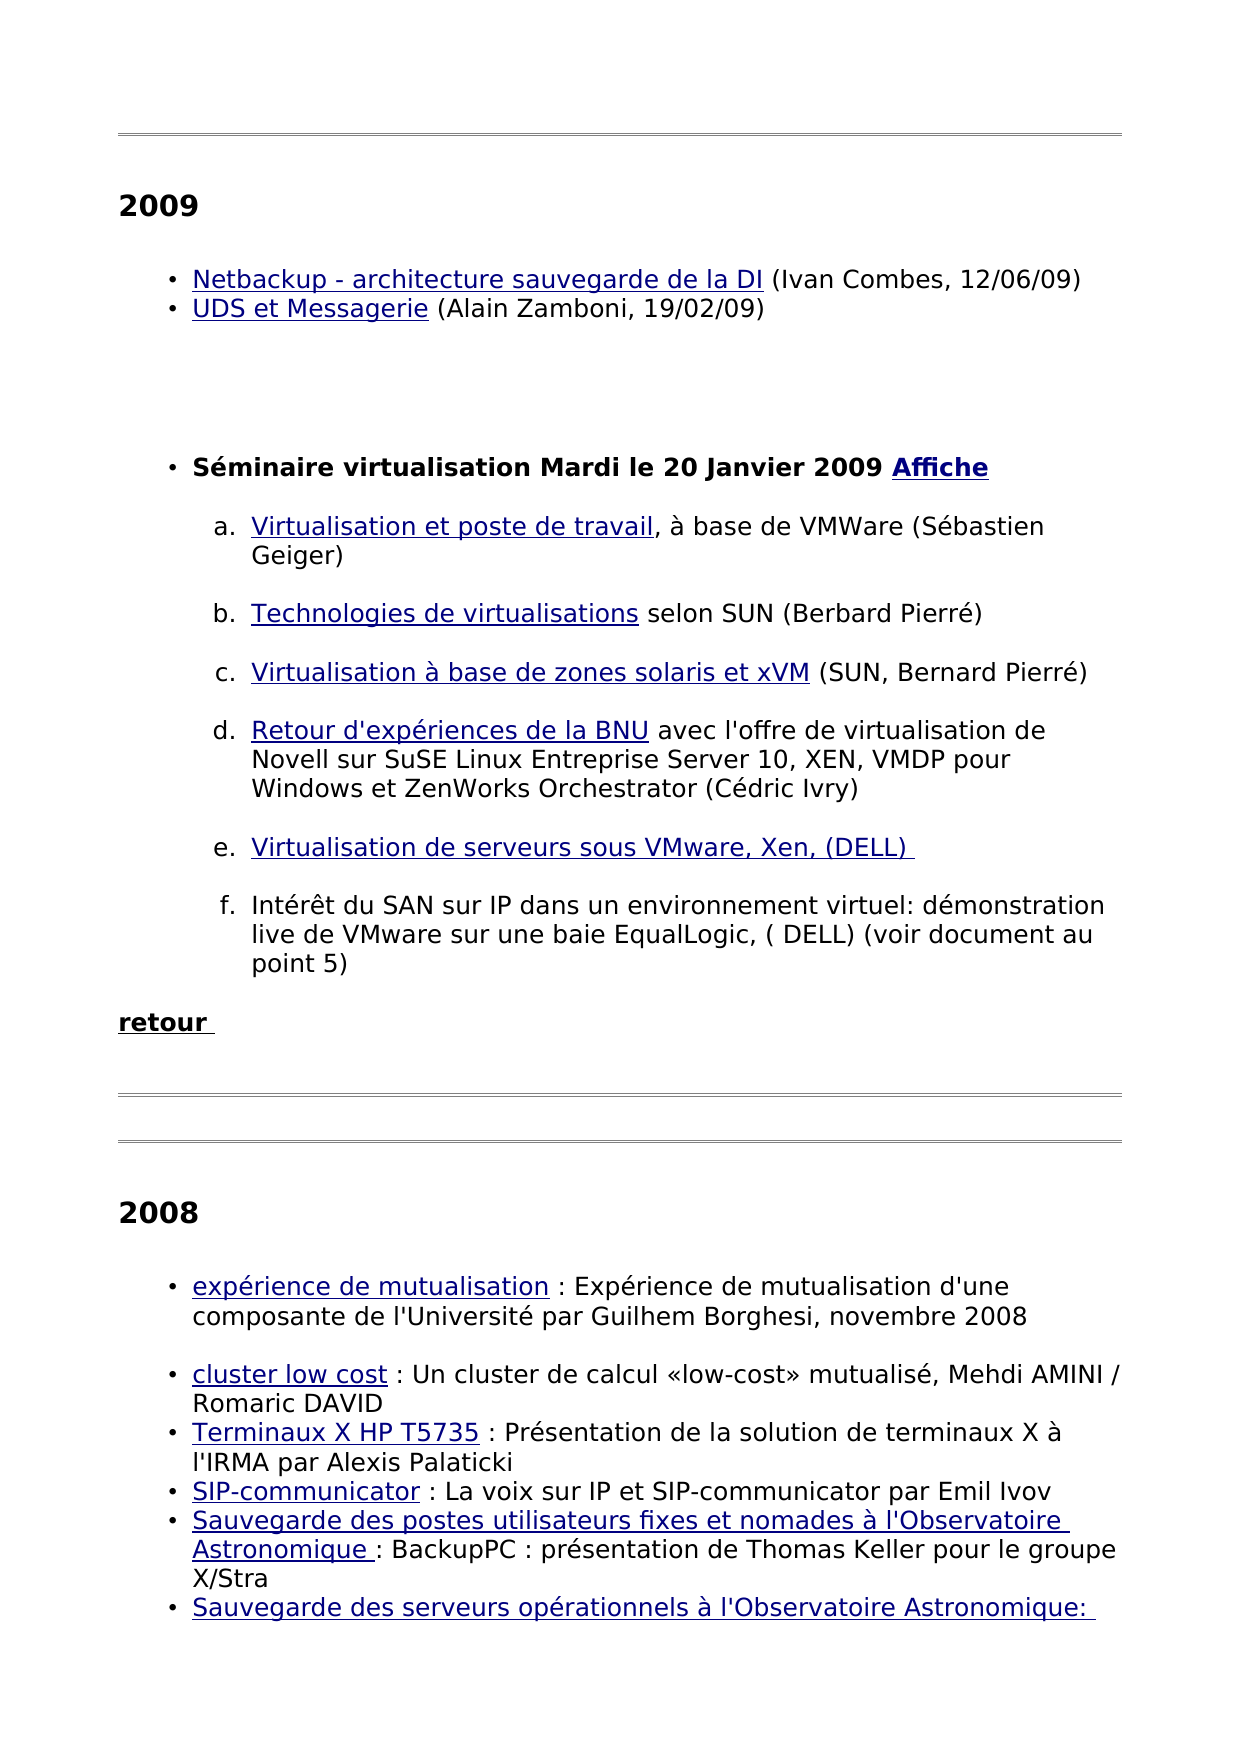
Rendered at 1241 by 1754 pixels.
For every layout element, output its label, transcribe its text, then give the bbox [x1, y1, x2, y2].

list SIP-communicator : La voix sur IP et SIP-communicator par Emil Ivov [177, 1477, 1122, 1506]
list Sauvegarde des postes utilisateurs fixes et nomades à l'Observatoire Astronomique : BackupPC : présentation de Thomas Keller pour le groupe X/Stra [177, 1506, 1122, 1594]
subtitle 2008 [118, 1197, 1122, 1231]
list Netbackup - architecture sauvegarde de la DI (Ivan Combes, 12/06/09) [177, 265, 1122, 294]
list expérience de mutualisation : Expérience de mutualisation d'une composante de l'Université par Guilhem Borghesi, novembre 2008 [177, 1272, 1122, 1331]
list UDS et Messagerie (Alain Zamboni, 19/02/09) [177, 294, 1122, 324]
list Virtualisation de serveurs sous VMware, Xen, (DELL) [236, 833, 1122, 891]
list Sauvegarde des serveurs opérationnels à l'Observatoire Astronomique: [177, 1594, 1122, 1623]
list Retour d'expériences de la BNU avec l'offre de virtualisation de Novell sur SuSE Linux Entreprise Server 10, XEN, VMDP pour Windows et ZenWorks Orchestrator (Cédric Ivry) [236, 716, 1122, 833]
list Virtualisation à base de zones solaris et xVM (SUN, Bernard Pierré) [236, 658, 1122, 716]
list Intérêt du SAN sur IP dans un environnement virtuel: démonstration live de VMware sur une baie EqualLogic, ( DELL) (voir document au point 5) [236, 891, 1122, 978]
list Virtualisation et poste de travail, à base de VMWare (Sébastien Geiger) [236, 512, 1122, 599]
list Terminaux X HP T5735 : Présentation de la solution de terminaux X à l'IRMA par Alexis Palaticki [177, 1419, 1122, 1477]
list Technologies de virtualisations selon SUN (Berbard Pierré) [236, 599, 1122, 658]
list Séminaire virtualisation Mardi le 20 Janvier 2009 Affiche [177, 453, 1122, 512]
list cluster low cost : Un cluster de calcul «low-cost» mutualisé, Mehdi AMINI / Romaric DAVID [177, 1360, 1122, 1419]
text retour [118, 1008, 1122, 1066]
subtitle 2009 [118, 189, 1122, 223]
